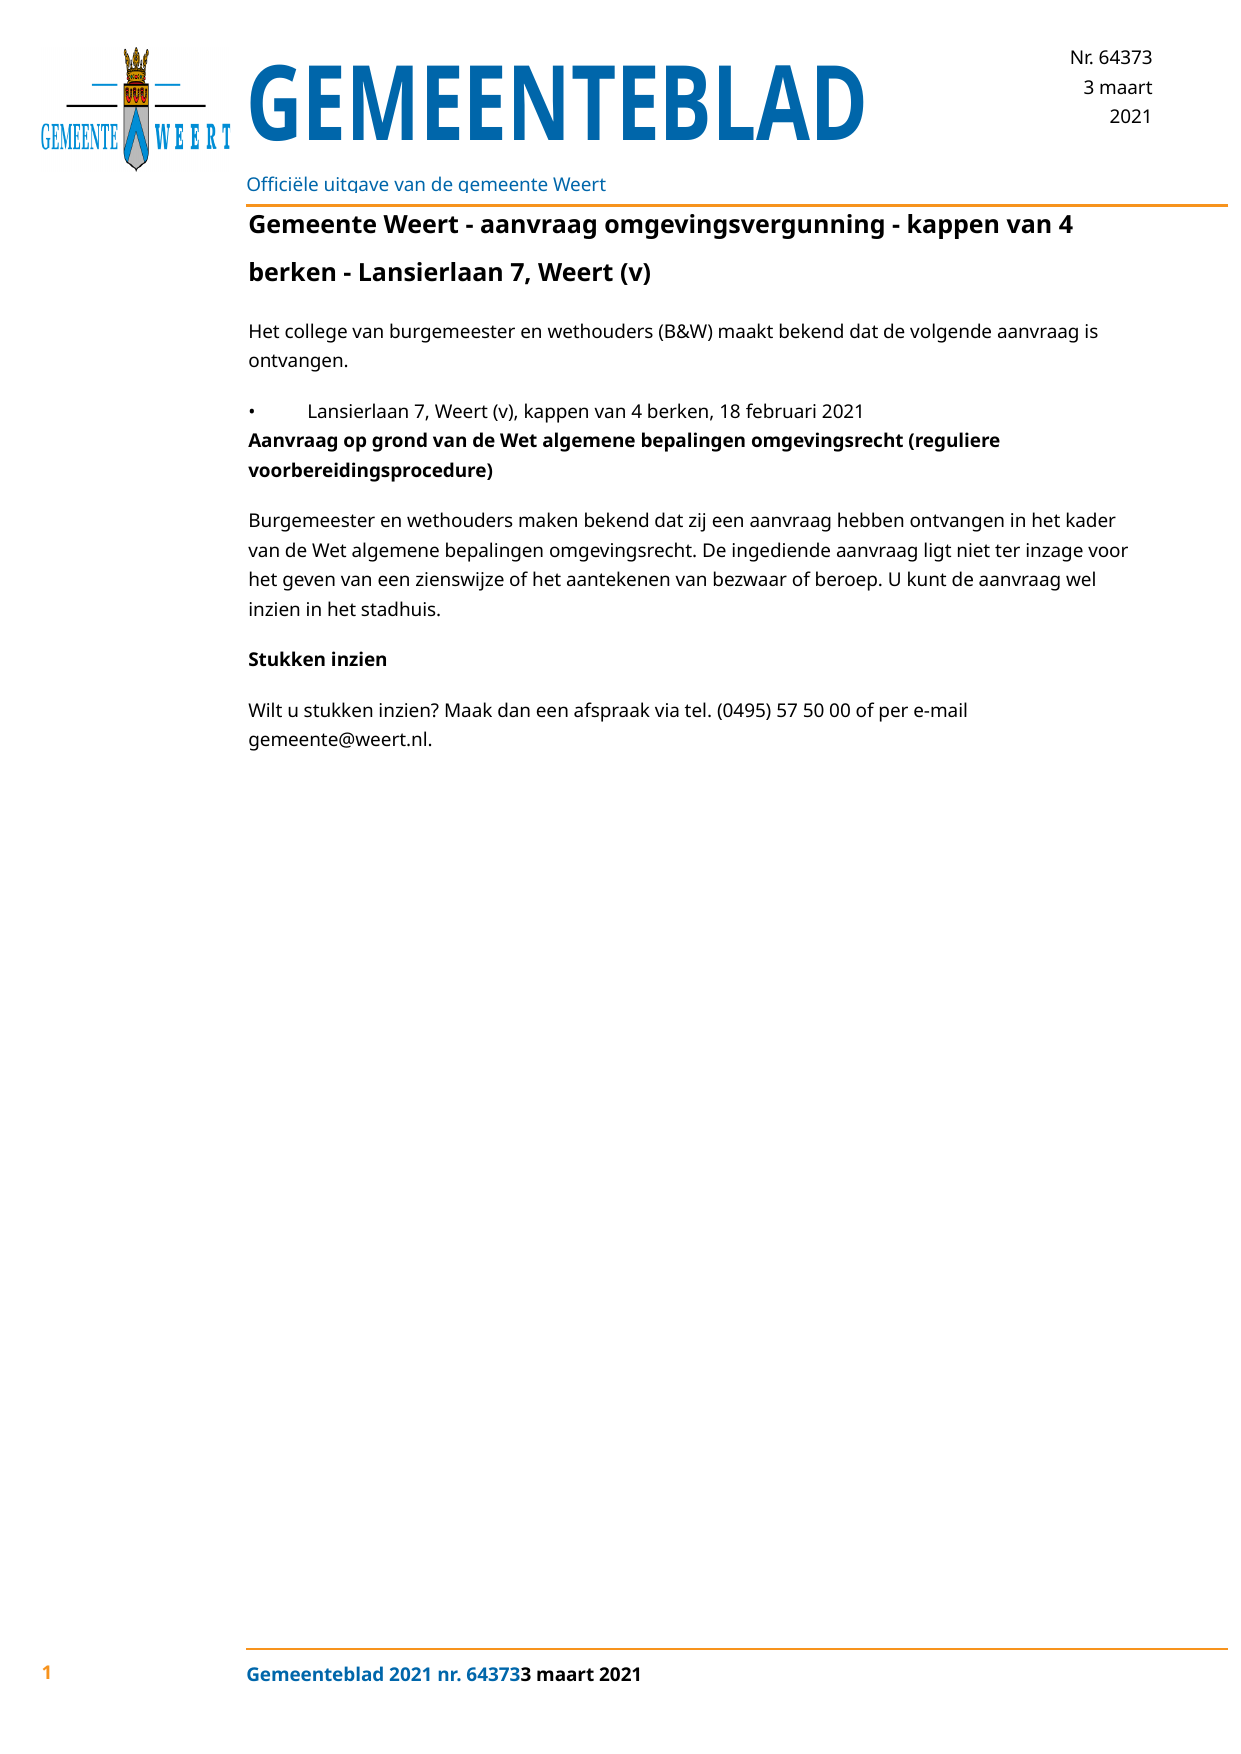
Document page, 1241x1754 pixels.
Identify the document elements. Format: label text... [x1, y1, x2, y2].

text Het college van burgemeester en wethouders (B&W) maakt bekend dat de volgende aanvraag is ontvangen. [248, 318, 1152, 373]
text Wilt u stukken inzien? Maak dan een afspraak via tel. (0495) 57 50 00 of per e-mail gemeente@weert.nl. [248, 697, 1152, 752]
picture [41, 47, 231, 172]
text Stukken inzien [248, 647, 1152, 672]
text Burgemeester en wethouders maken bekend dat zij een aanvraag hebben ontvangen in het kader van de Wet algemene bepalingen omgevingsrecht. De ingediende aanvraag ligt niet ter inzage voor het geven van een zienswijze of het aantekenen van bezwaar of beroep. U kunt de aanvraag wel inzien in het stadhuis. [248, 507, 1152, 622]
text Aanvraag op grond van de Wet algemene bepalingen omgevingsrecht (reguliere voorbereidingsprocedure) [248, 427, 1152, 483]
text Gemeente Weert - aanvraag omgevingsvergunning - kappen van 4 berken - Lansierlaan 7, Weert (v) [248, 207, 1152, 288]
list Lansierlaan 7, Weert (v), kappen van 4 berken, 18 februari 2021 [248, 398, 1152, 424]
